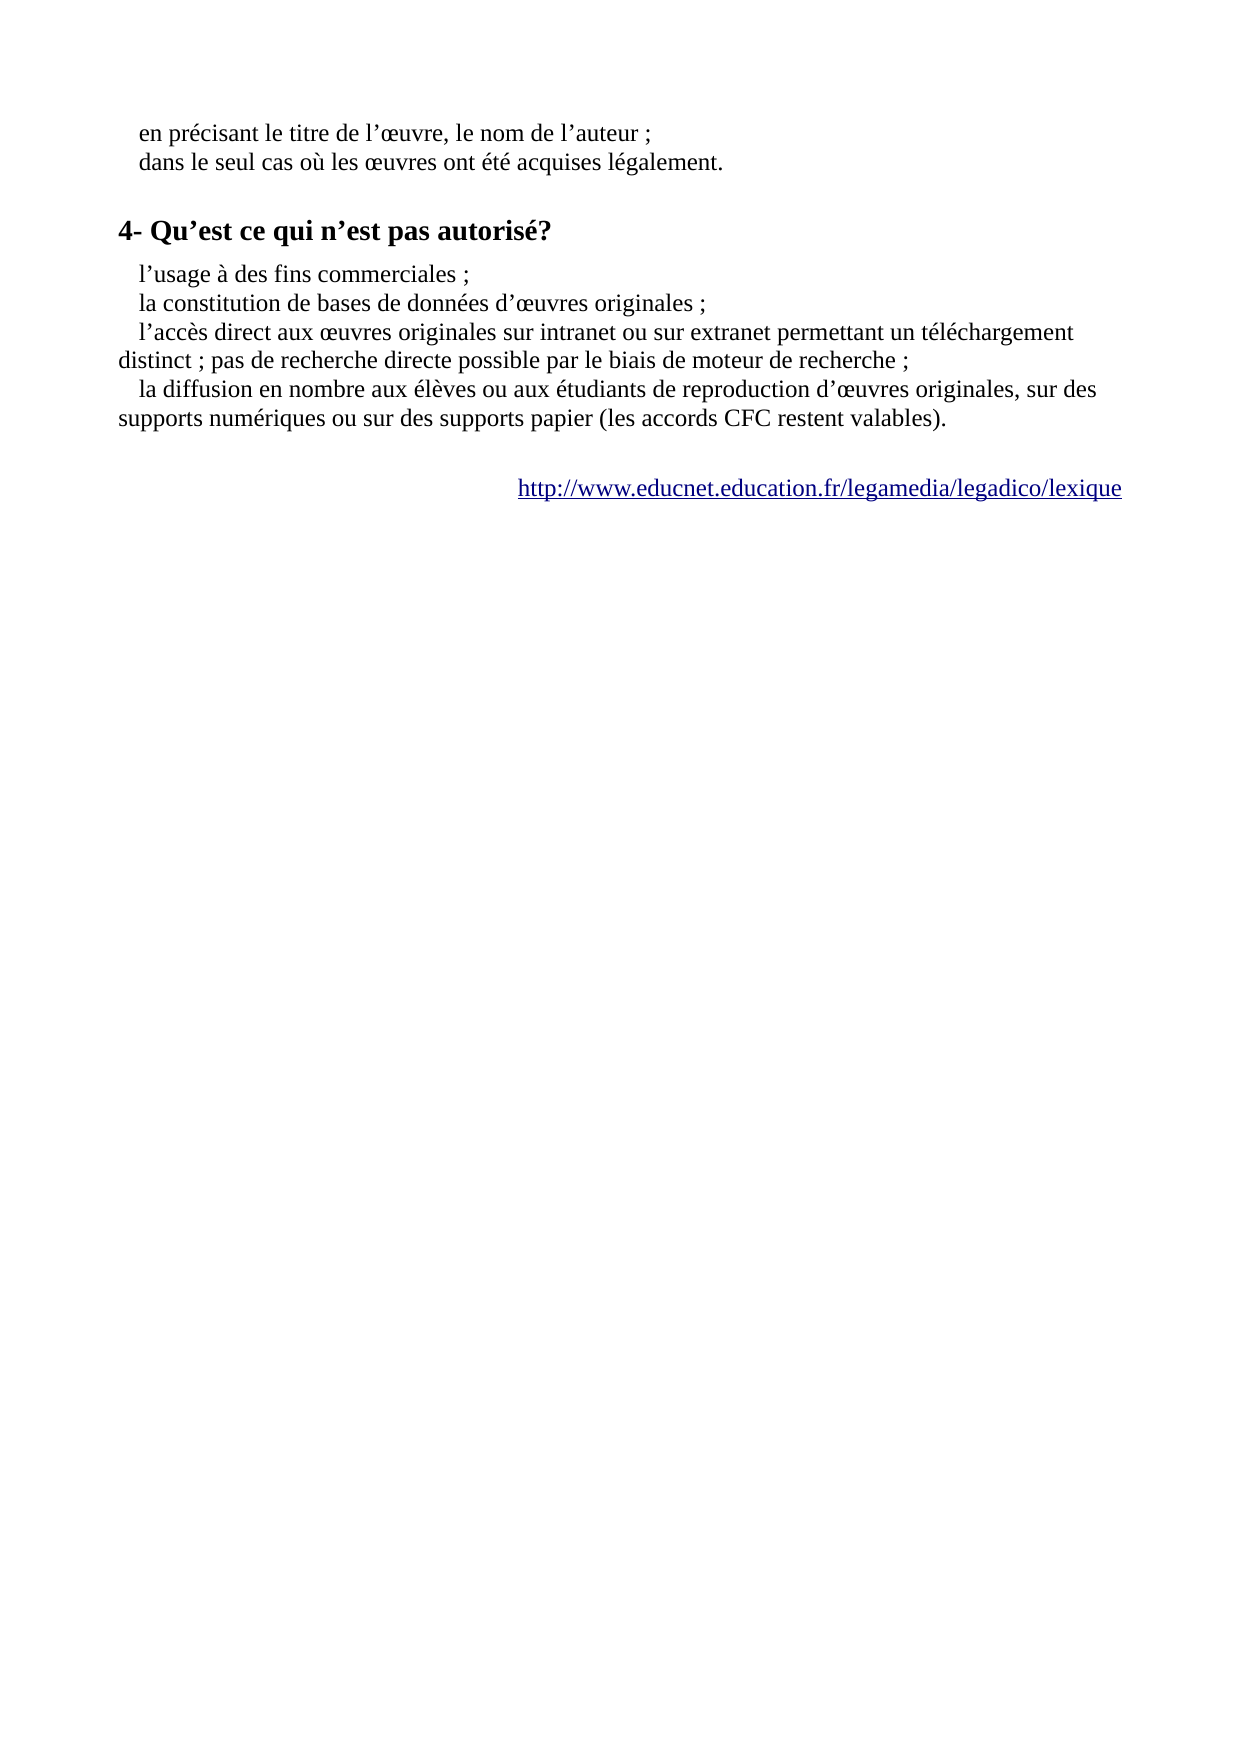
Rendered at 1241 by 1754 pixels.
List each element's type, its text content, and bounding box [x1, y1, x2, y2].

text l’usage à des fins commerciales ; la constitution de bases de données d’œuvres originales ; l’accès direct aux œuvres originales sur intranet ou sur extranet permettant un téléchargement distinct ; pas de recherche directe possible par le biais de moteur de recherche ; la diffusion en nombre aux élèves ou aux étudiants de reproduction d’œuvres originales, sur des supports numériques ou sur des supports papier (les accords CFC restent valables). [118, 259, 1122, 432]
text http://www.educnet.education.fr/legamedia/legadico/lexique [118, 473, 1122, 502]
text en précisant le titre de l’œuvre, le nom de l’auteur ; dans le seul cas où les œuvres ont été acquises légalement. [118, 118, 1122, 176]
subtitle 4- Qu’est ce qui n’est pas autorisé? [118, 213, 1122, 247]
